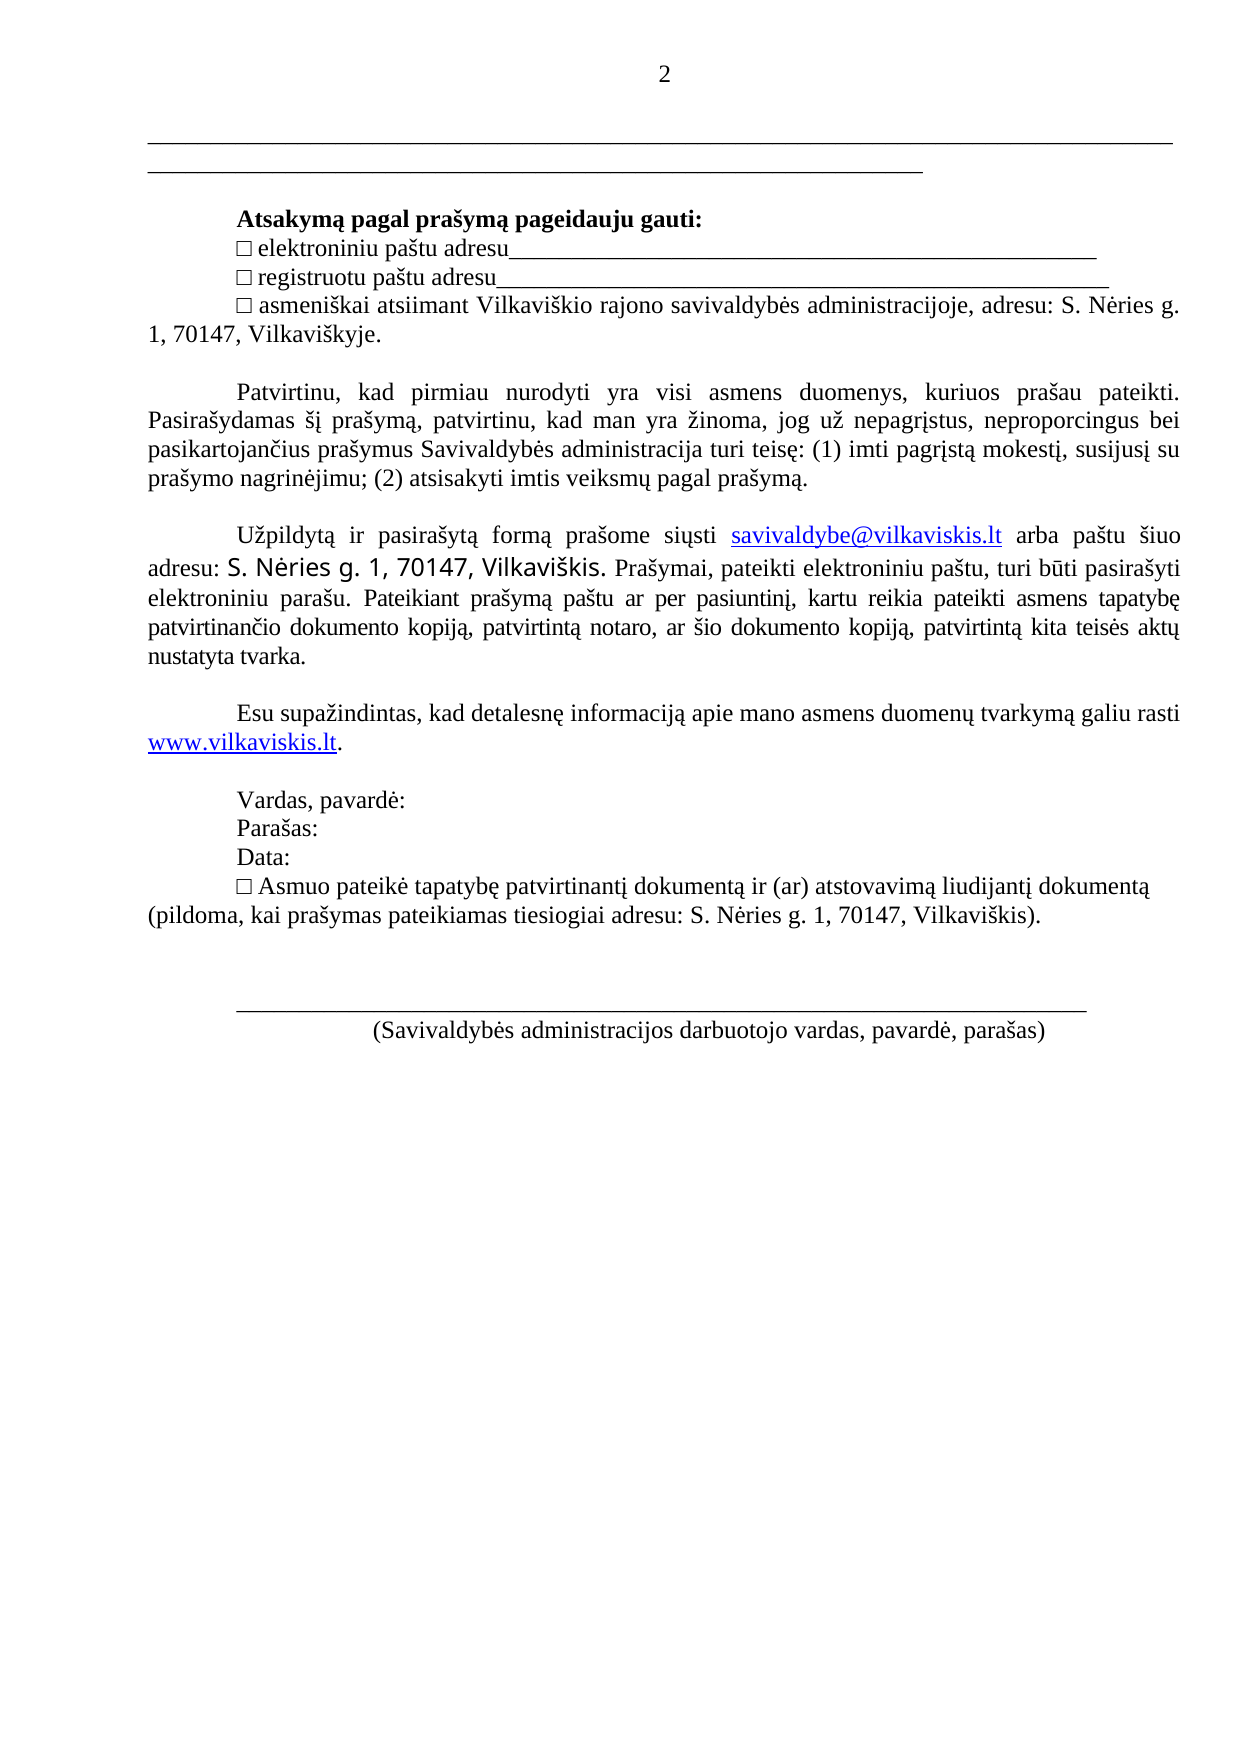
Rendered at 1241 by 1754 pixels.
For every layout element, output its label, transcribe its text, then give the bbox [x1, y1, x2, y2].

text Esu supažindintas, kad detalesnę informaciją apie mano asmens duomenų tvarkymą galiu rasti www.vilkaviskis.lt. [148, 698, 1181, 756]
text (Savivaldybės administracijos darbuotojo vardas, pavardė, parašas) [148, 1015, 1181, 1043]
text ________________________________________________________________________________________________________________________________________________ [148, 118, 1181, 176]
text □ registruotu paštu adresu_________________________________________________ [148, 262, 1181, 291]
text Data: [148, 842, 1181, 871]
text ____________________________________________________________________ [148, 986, 1181, 1015]
text Atsakymą pagal prašymą pageidauju gauti: [148, 204, 1181, 233]
text □ asmeniškai atsiimant Vilkaviškio rajono savivaldybės administracijoje, adresu: S. Nėries g. 1, 70147, Vilkaviškyje. [148, 291, 1181, 348]
text Užpildytą ir pasirašytą formą prašome siųsti savivaldybe@vilkaviskis.lt arba paštu šiuo adresu: S. Nėries g. 1, 70147, Vilkaviškis. Prašymai, pateikti elektroniniu paštu, turi būti pasirašyti elektroniniu parašu. Pateikiant prašymą paštu ar per pasiuntinį, kartu reikia pateikti asmens tapatybę patvirtinančio dokumento kopiją, patvirtintą notaro, ar šio dokumento kopiją, patvirtintą kita teisės aktų nustatyta tvarka. [148, 521, 1181, 670]
text Vardas, pavardė: [148, 785, 1181, 813]
text □ Asmuo pateikė tapatybę patvirtinantį dokumentą ir (ar) atstovavimą liudijantį dokumentą (pildoma, kai prašymas pateikiamas tiesiogiai adresu: S. Nėries g. 1, 70147, Vilkaviškis). [148, 871, 1181, 928]
text □ elektroniniu paštu adresu_______________________________________________ [148, 233, 1181, 262]
text Parašas: [148, 813, 1181, 842]
text Patvirtinu, kad pirmiau nurodyti yra visi asmens duomenys, kuriuos prašau pateikti. Pasirašydamas šį prašymą, patvirtinu, kad man yra žinoma, jog už nepagrįstus, neproporcingus bei pasikartojančius prašymus Savivaldybės administracija turi teisę: (1) imti pagrįstą mokestį, susijusį su prašymo nagrinėjimu; (2) atsisakyti imtis veiksmų pagal prašymą. [148, 377, 1181, 492]
